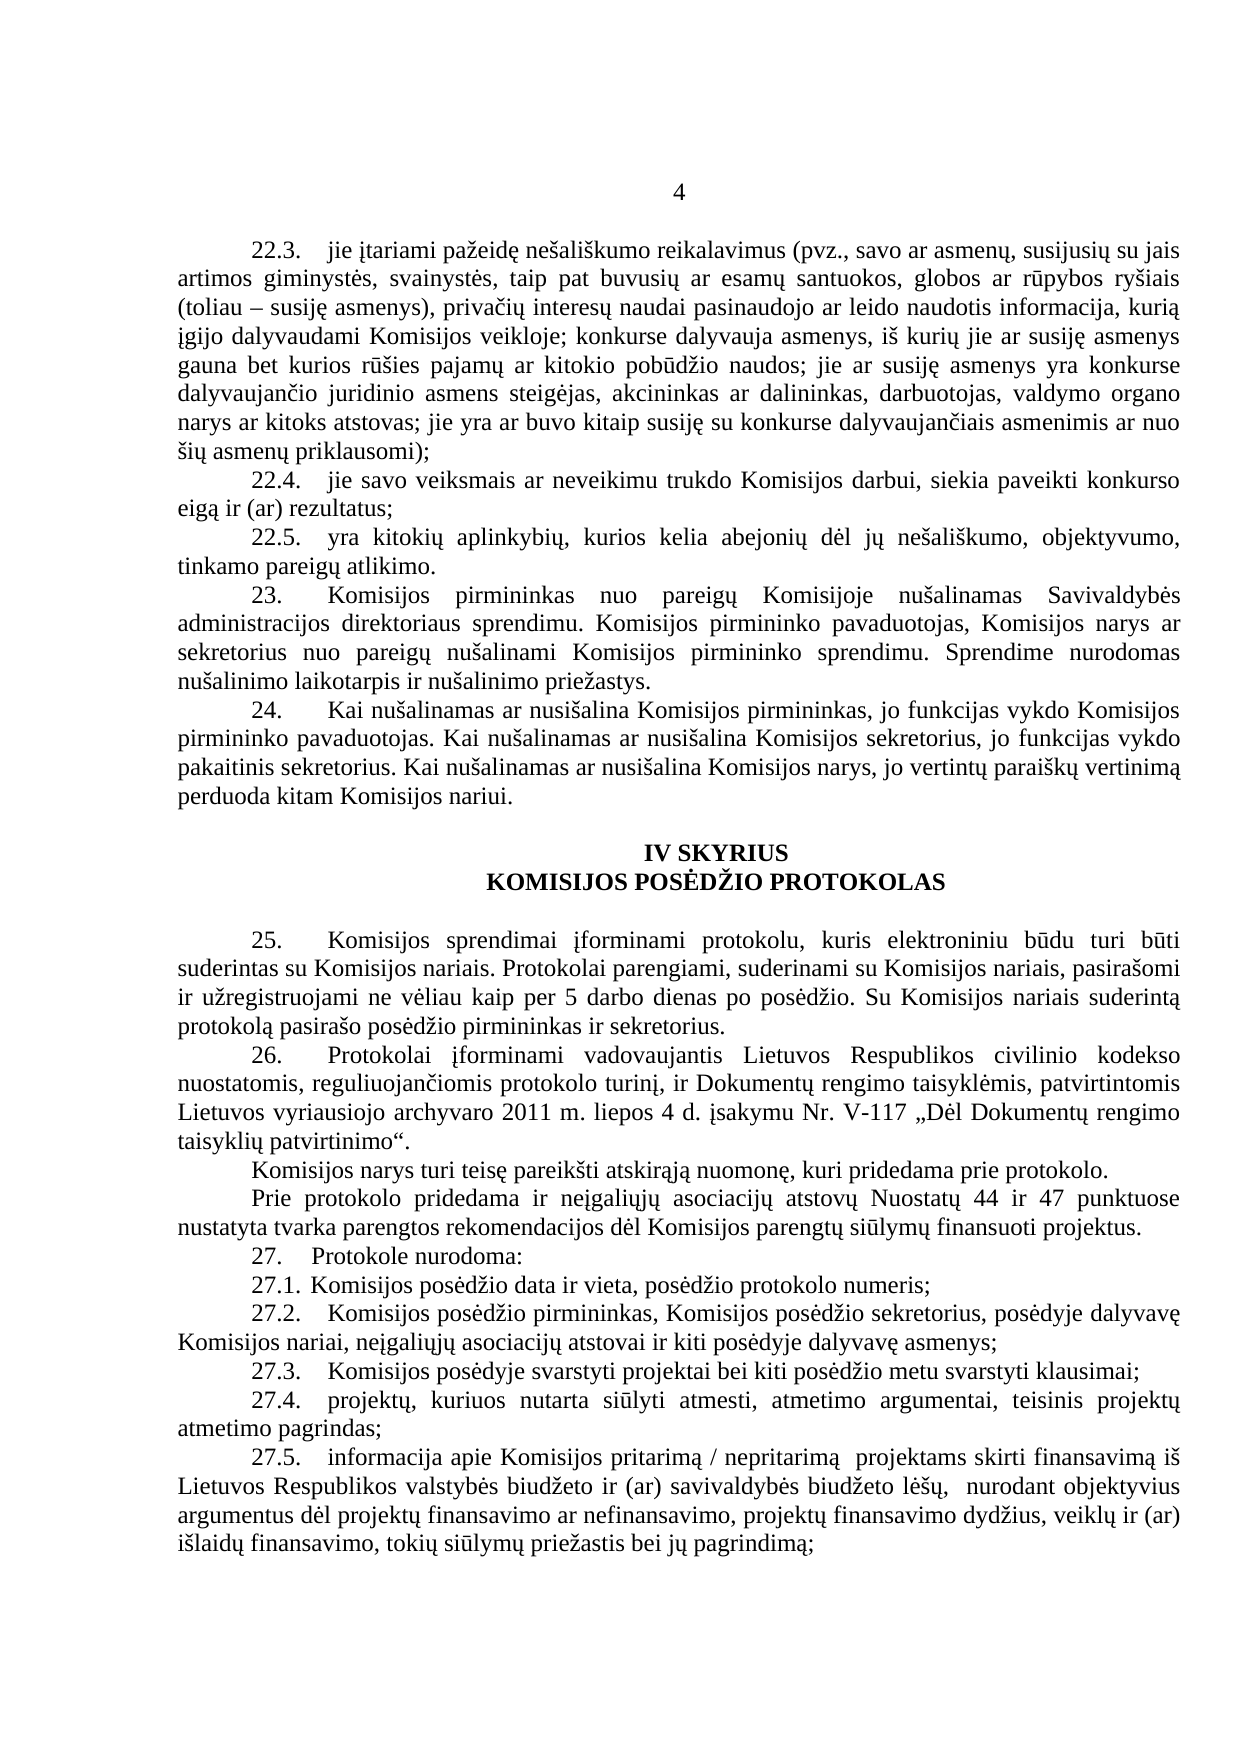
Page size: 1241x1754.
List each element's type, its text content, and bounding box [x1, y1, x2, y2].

text 27. Protokole nurodoma: [236, 1241, 1181, 1270]
text 27.3. Komisijos posėdyje svarstyti projektai bei kiti posėdžio metu svarstyti klausimai; [177, 1356, 1181, 1385]
text 22.5. yra kitokių aplinkybių, kurios kelia abejonių dėl jų nešališkumo, objektyvumo, tinkamo pareigų atlikimo. [177, 522, 1181, 580]
text 23. Komisijos pirmininkas nuo pareigų Komisijoje nušalinamas Savivaldybės administracijos direktoriaus sprendimu. Komisijos pirmininko pavaduotojas, Komisijos narys ar sekretorius nuo pareigų nušalinami Komisijos pirmininko sprendimu. Sprendime nurodomas nušalinimo laikotarpis ir nušalinimo priežastys. [177, 580, 1181, 695]
text 27.4. projektų, kuriuos nutarta siūlyti atmesti, atmetimo argumentai, teisinis projektų atmetimo pagrindas; [177, 1385, 1181, 1442]
text 25. Komisijos sprendimai įforminami protokolu, kuris elektroniniu būdu turi būti suderintas su Komisijos nariais. Protokolai parengiami, suderinami su Komisijos nariais, pasirašomi ir užregistruojami ne vėliau kaip per 5 darbo dienas po posėdžio. Su Komisijos nariais suderintą protokolą pasirašo posėdžio pirmininkas ir sekretorius. [177, 925, 1181, 1040]
text 27.5. informacija apie Komisijos pritarimą / nepritarimą projektams skirti finansavimą iš Lietuvos Respublikos valstybės biudžeto ir (ar) savivaldybės biudžeto lėšų, nurodant objektyvius argumentus dėl projektų finansavimo ar nefinansavimo, projektų finansavimo dydžius, veiklų ir (ar) išlaidų finansavimo, tokių siūlymų priežastis bei jų pagrindimą; [177, 1442, 1181, 1557]
text Komisijos narys turi teisę pareikšti atskirąją nuomonę, kuri pridedama prie protokolo. [177, 1155, 1181, 1183]
text KOMISIJOS POSĖDŽIO PROTOKOLAS [177, 867, 1181, 896]
text 27.2. Komisijos posėdžio pirmininkas, Komisijos posėdžio sekretorius, posėdyje dalyvavę Komisijos nariai, neįgaliųjų asociacijų atstovai ir kiti posėdyje dalyvavę asmenys; [177, 1298, 1181, 1356]
text 22.3. jie įtariami pažeidę nešališkumo reikalavimus (pvz., savo ar asmenų, susijusių su jais artimos giminystės, svainystės, taip pat buvusių ar esamų santuokos, globos ar rūpybos ryšiais (toliau – susiję asmenys), privačių interesų naudai pasinaudojo ar leido naudotis informacija, kurią įgijo dalyvaudami Komisijos veikloje; konkurse dalyvauja asmenys, iš kurių jie ar susiję asmenys gauna bet kurios rūšies pajamų ar kitokio pobūdžio naudos; jie ar susiję asmenys yra konkurse dalyvaujančio juridinio asmens steigėjas, akcininkas ar dalininkas, darbuotojas, valdymo organo narys ar kitoks atstovas; jie yra ar buvo kitaip susiję su konkurse dalyvaujančiais asmenimis ar nuo šių asmenų priklausomi); [177, 235, 1181, 465]
text IV SKYRIUS [177, 838, 1181, 867]
text 26. Protokolai įforminami vadovaujantis Lietuvos Respublikos civilinio kodekso nuostatomis, reguliuojančiomis protokolo turinį, ir Dokumentų rengimo taisyklėmis, patvirtintomis Lietuvos vyriausiojo archyvaro 2011 m. liepos 4 d. įsakymu Nr. V-117 „Dėl Dokumentų rengimo taisyklių patvirtinimo“. [177, 1040, 1181, 1155]
text 22.4. jie savo veiksmais ar neveikimu trukdo Komisijos darbui, siekia paveikti konkurso eigą ir (ar) rezultatus; [177, 465, 1181, 522]
text 24. Kai nušalinamas ar nusišalina Komisijos pirmininkas, jo funkcijas vykdo Komisijos pirmininko pavaduotojas. Kai nušalinamas ar nusišalina Komisijos sekretorius, jo funkcijas vykdo pakaitinis sekretorius. Kai nušalinamas ar nusišalina Komisijos narys, jo vertintų paraiškų vertinimą perduoda kitam Komisijos nariui. [177, 695, 1181, 810]
text Prie protokolo pridedama ir neįgaliųjų asociacijų atstovų Nuostatų 44 ir 47 punktuose nustatyta tvarka parengtos rekomendacijos dėl Komisijos parengtų siūlymų finansuoti projektus. [177, 1183, 1181, 1241]
text 27.1. Komisijos posėdžio data ir vieta, posėdžio protokolo numeris; [251, 1270, 1181, 1298]
